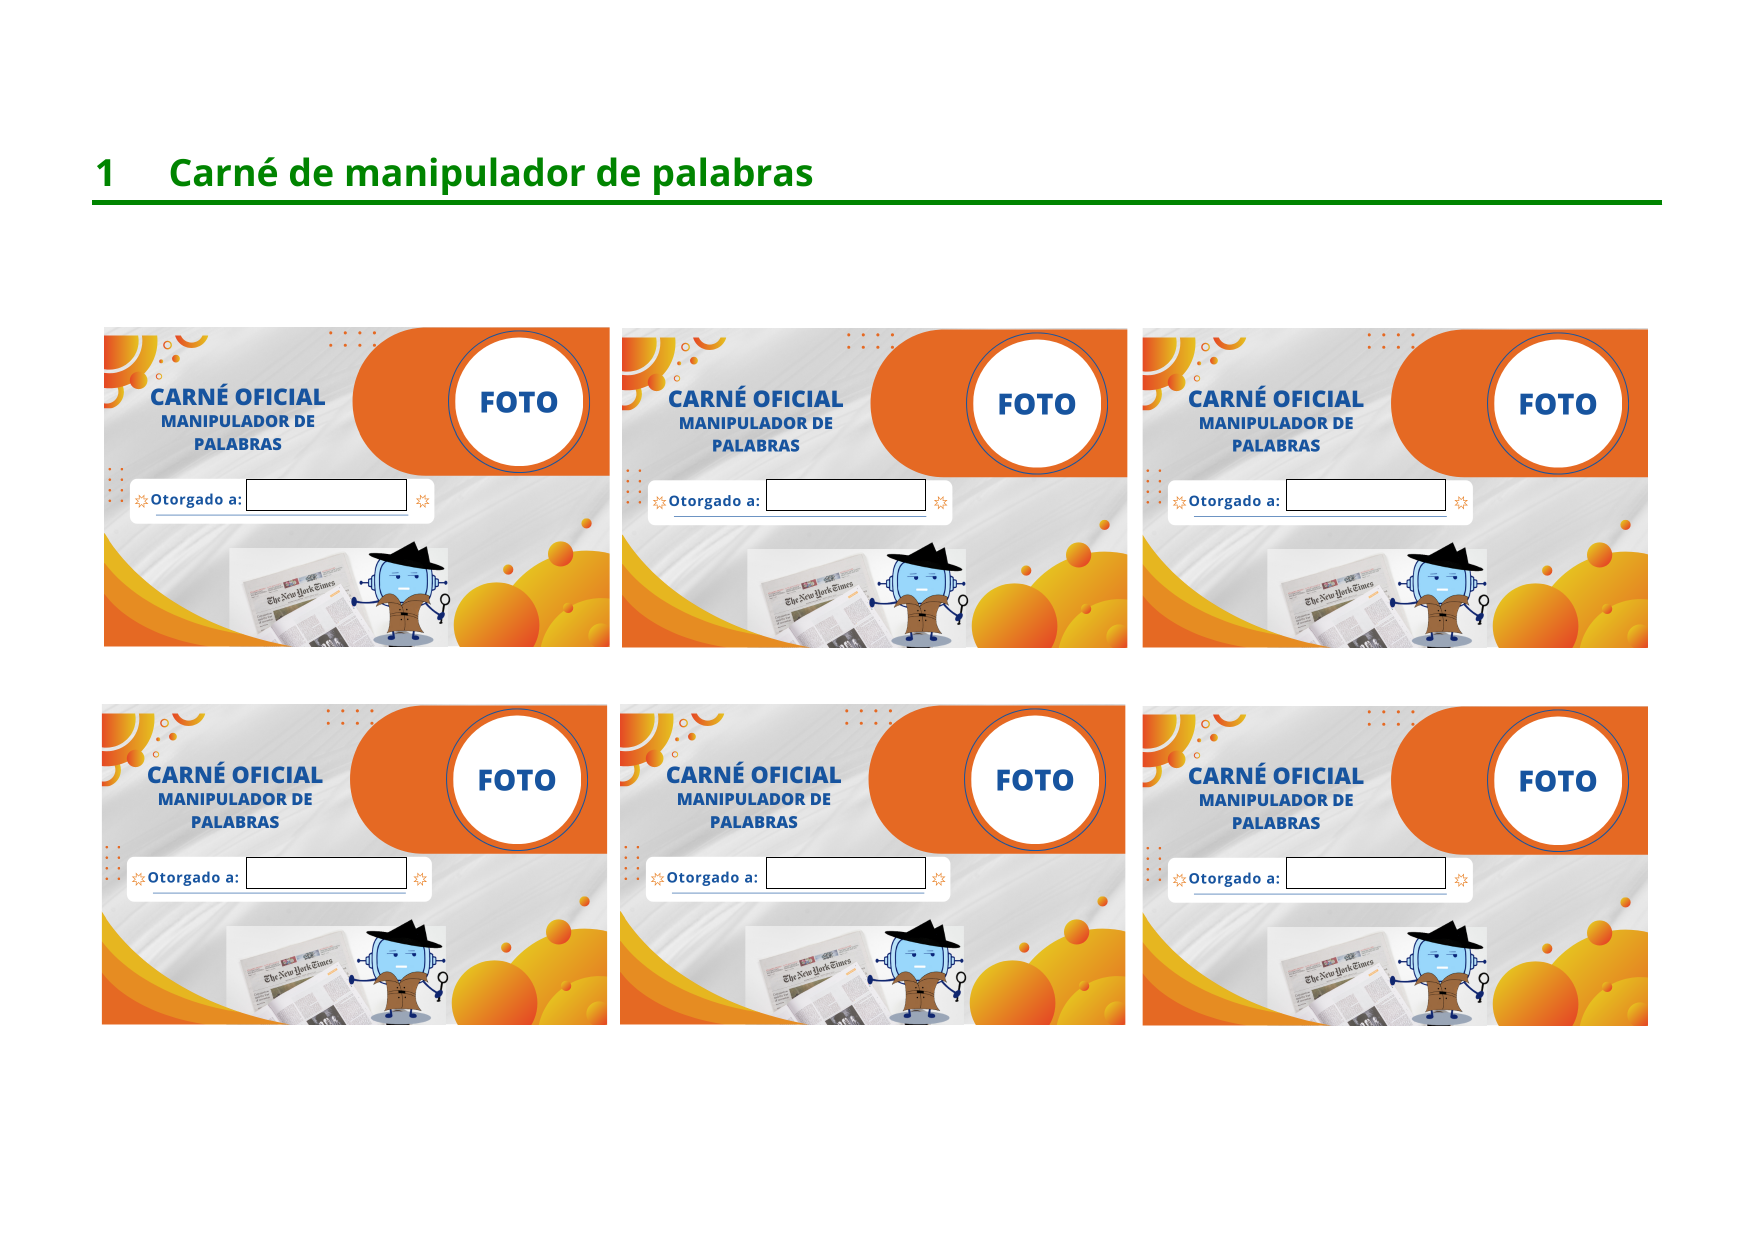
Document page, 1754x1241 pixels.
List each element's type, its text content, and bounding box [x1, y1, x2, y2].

picture [622, 328, 1128, 648]
table_cell [95, 275, 614, 326]
picture [1142, 706, 1648, 1026]
table_cell [614, 326, 1134, 703]
table_header [614, 224, 1134, 275]
table_cell [95, 704, 614, 1081]
table_cell [1134, 326, 1659, 703]
subtitle Carné de manipulador de palabras [92, 143, 1662, 200]
table_cell [1134, 704, 1659, 1081]
table_header [95, 224, 614, 275]
picture [620, 704, 1126, 1025]
picture [1142, 328, 1648, 648]
table_cell [614, 704, 1134, 1081]
table_cell [95, 326, 614, 703]
picture [101, 704, 608, 1025]
table_header [1134, 224, 1659, 275]
picture [104, 327, 610, 647]
table_cell [1134, 275, 1659, 326]
table_cell [614, 275, 1134, 326]
